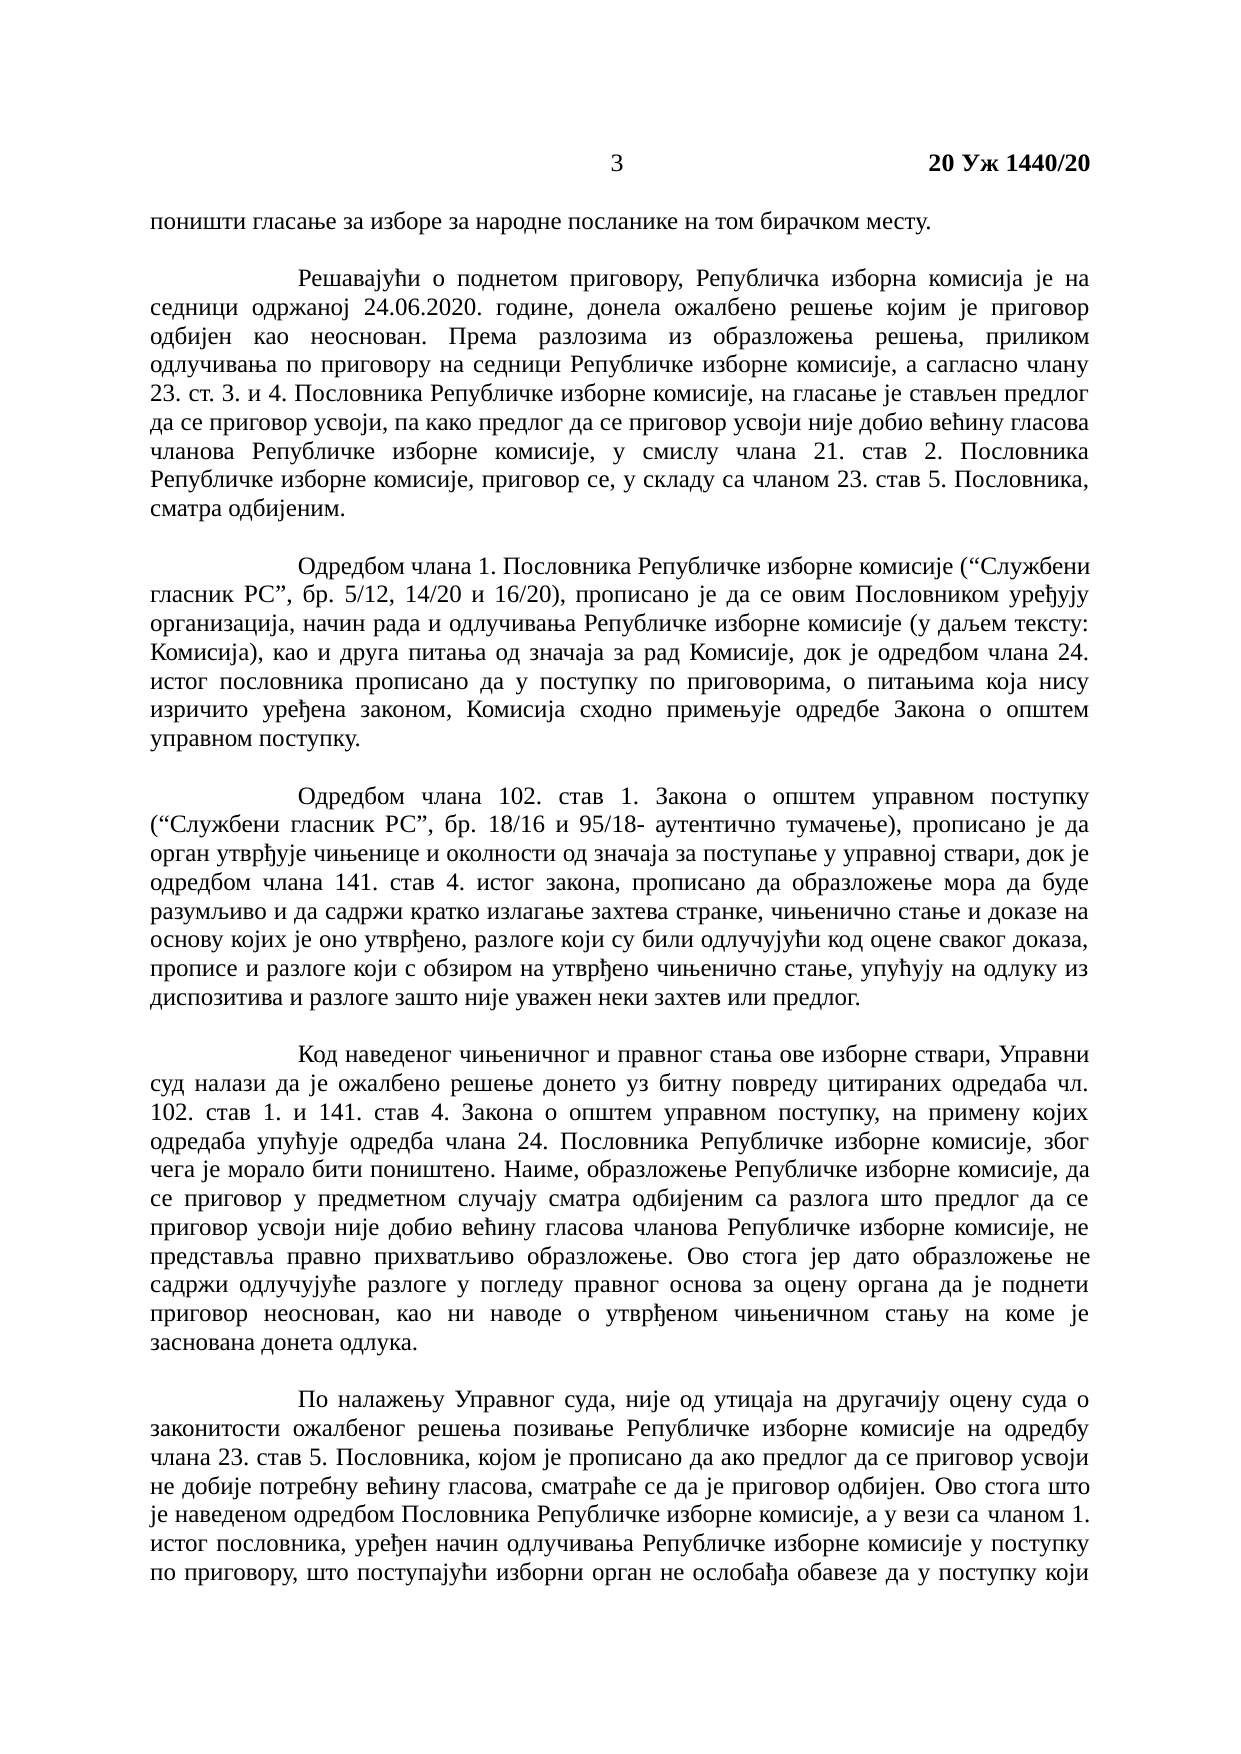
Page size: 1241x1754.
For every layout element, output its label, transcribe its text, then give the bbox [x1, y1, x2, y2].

text Решавајући о поднетом приговору, Републичка изборна комисија је на седници одржаној 24.06.2020. године, донела ожалбено решење којим је приговор одбијен као неоснован. Према разлозима из образложења решења, приликом одлучивања по приговору на седници Републичке изборне комисије, а сагласно члану 23. ст. 3. и 4. Пословника Републичке изборне комисије, на гласање је стављен предлог да се приговор усвоји, па како предлог да се приговор усвоји није добио већину гласова чланова Републичке изборне комисије, у смислу члана 21. став 2. Пословника Републичке изборне комисије, приговор се, у складу са чланом 23. став 5. Пословника, сматра одбијеним. [150, 263, 1090, 522]
text Код наведеног чињеничног и правног стања ове изборне ствари, Управни суд налази да је ожалбено решење донето уз битну повреду цитираних одредаба чл. 102. став 1. и 141. став 4. Закона о општем управном поступку, на примену којих одредаба упућује одредба члана 24. Пословника Републичке изборне комисије, због чега је морало бити поништено. Наиме, образложење Републичке изборне комисије, да се приговор у предметном случају сматра одбијеним са разлога што предлог да се приговор усвоји није добио већину гласова чланова Републичке изборне комисије, не представља правно прихватљиво образложење. Ово стога јер дато образложење не садржи одлучујуће разлоге у погледу правног основа за оцену органа да је поднети приговор неоснован, као ни наводе о утврђеном чињеничном стању на коме је заснована донета одлука. [150, 1039, 1090, 1356]
text Одредбом члана 102. став 1. Закона о општем управном поступку (“Службени гласник РС”, бр. 18/16 и 95/18- аутентично тумачење), прописано је да орган утврђује чињенице и околности од значаја за поступање у управној ствари, док је одредбом члана 141. став 4. истог закона, прописано да образложење мора да буде разумљиво и да садржи кратко излагање захтева странке, чињенично стање и доказе на основу којих је оно утврђено, разлоге који су били одлучујући код оцене сваког доказа, прописе и разлоге који с обзиром на утврђено чињенично стање, упућују на одлуку из диспозитива и разлоге зашто није уважен неки захтев или предлог. [150, 781, 1090, 1011]
text поништи гласање за изборе за народне посланике на том бирачком месту. [150, 206, 1090, 234]
text По налажењу Управног суда, није од утицаја на другачију оцену суда о законитости ожалбеног решења позивање Републичке изборне комисије на одредбу члана 23. став 5. Пословника, којом је прописано да ако предлог да се приговор усвоји не добије потребну већину гласова, сматраће се да је приговор одбијен. Ово стога што је наведеном одредбом Пословника Републичке изборне комисије, а у вези са чланом 1. истог пословника, уређен начин одлучивања Републичке изборне комисије у поступку по приговору, што поступајући изборни орган не ослобађа обавезе да у поступку који [150, 1384, 1090, 1586]
text Одредбом члана 1. Пословника Републичке изборне комисије (“Службени гласник РС”, бр. 5/12, 14/20 и 16/20), прописано је да се овим Пословником уређују организација, начин рада и одлучивања Републичке изборне комисије (у даљем тексту: Комисија), као и друга питања од значаја за рад Комисије, док је одредбом члана 24. истог пословника прописано да у поступку по приговорима, о питањима која нису изричито уређена законом, Комисија сходно примењује одредбе Закона о општем управном поступку. [150, 551, 1090, 752]
